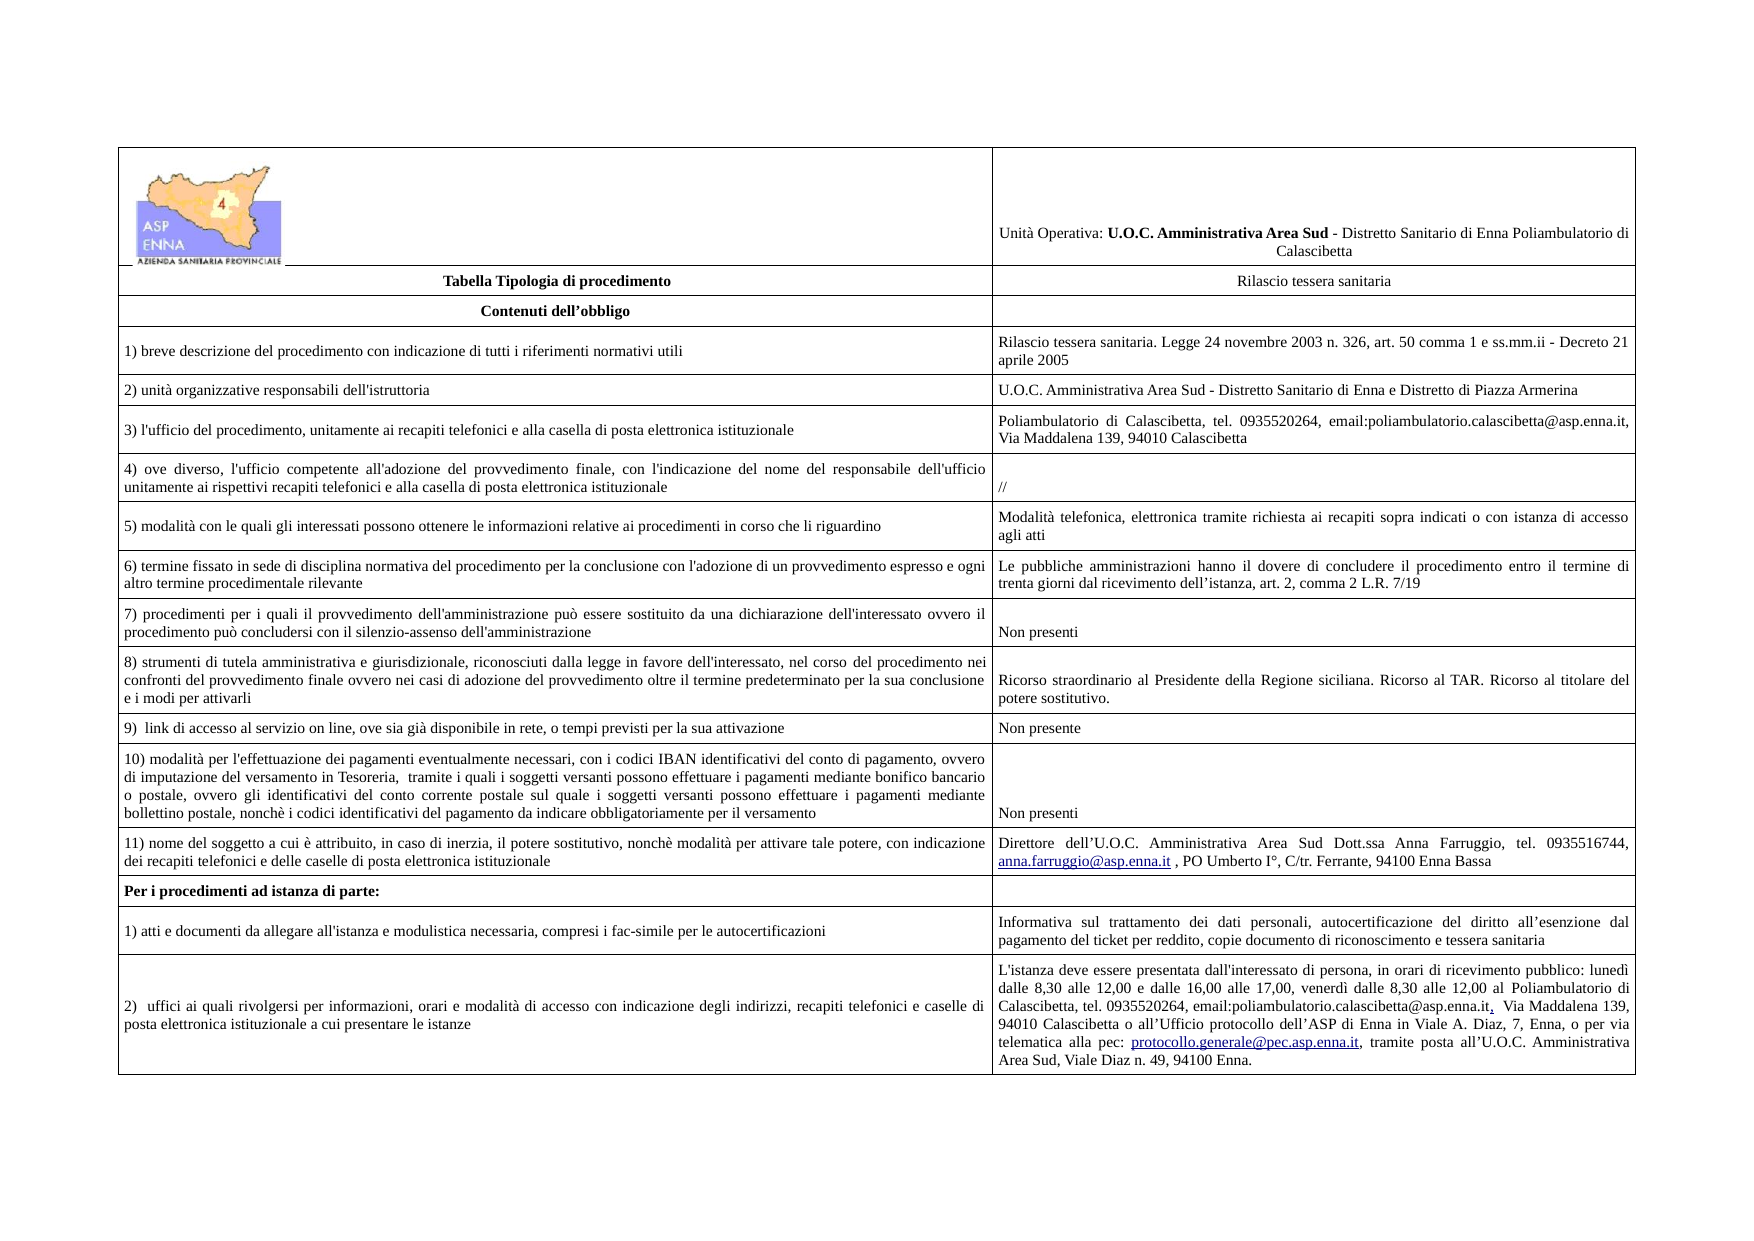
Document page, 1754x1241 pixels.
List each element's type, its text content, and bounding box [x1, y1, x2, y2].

table_cell Ricorso straordinario al Presidente della Regione siciliana. Ricorso al TAR. Ricorso al titolare del potere sostitutivo. [993, 647, 1635, 712]
table_cell 9) link di accesso al servizio on line, ove sia già disponibile in rete, o tempi previsti per la sua attivazione [119, 714, 992, 743]
table_cell 7) procedimenti per i quali il provvedimento dell'amministrazione può essere sostituito da una dichiarazione dell'interessato ovvero il procedimento può concludersi con il silenzio-assenso dell'amministrazione [119, 599, 992, 646]
table_cell 4) ove diverso, l'ufficio competente all'adozione del provvedimento finale, con l'indicazione del nome del responsabile dell'ufficio unitamente ai rispettivi recapiti telefonici e alla casella di posta elettronica istituzionale [119, 454, 992, 501]
table_cell Non presente [993, 714, 1635, 743]
table_cell U.O.C. Amministrativa Area Sud - Distretto Sanitario di Enna e Distretto di Piazza Armerina [993, 375, 1635, 404]
table_cell Rilascio tessera sanitaria. Legge 24 novembre 2003 n. 326, art. 50 comma 1 e ss.mm.ii - Decreto 21 aprile 2005 [993, 327, 1635, 374]
table_cell Tabella Tipologia di procedimento [119, 266, 992, 295]
table_cell Informativa sul trattamento dei dati personali, autocertificazione del diritto all’esenzione dal pagamento del ticket per reddito, copie documento di riconoscimento e tessera sanitaria [993, 907, 1635, 954]
table_cell 1) atti e documenti da allegare all'istanza e modulistica necessaria, compresi i fac-simile per le autocertificazioni [119, 907, 992, 954]
picture [132, 161, 286, 266]
table_cell 6) termine fissato in sede di disciplina normativa del procedimento per la conclusione con l'adozione di un provvedimento espresso e ogni altro termine procedimentale rilevante [119, 551, 992, 598]
table_cell 11) nome del soggetto a cui è attribuito, in caso di inerzia, il potere sostitutivo, nonchè modalità per attivare tale potere, con indicazione dei recapiti telefonici e delle caselle di posta elettronica istituzionale [119, 828, 992, 875]
table_header Unità Operativa: U.O.C. Amministrativa Area Sud - Distretto Sanitario di Enna Poliambulatorio di Calascibetta [993, 148, 1635, 265]
table_cell 2) unità organizzative responsabili dell'istruttoria [119, 375, 992, 404]
table_cell 10) modalità per l'effettuazione dei pagamenti eventualmente necessari, con i codici IBAN identificativi del conto di pagamento, ovvero di imputazione del versamento in Tesoreria, tramite i quali i soggetti versanti possono effettuare i pagamenti mediante bonifico bancario o postale, ovvero gli identificativi del conto corrente postale sul quale i soggetti versanti possono effettuare i pagamenti mediante bollettino postale, nonchè i codici identificativi del pagamento da indicare obbligatoriamente per il versamento [119, 744, 992, 827]
table_cell // [993, 454, 1635, 501]
table_header [119, 148, 992, 265]
table_cell Non presenti [993, 599, 1635, 646]
table_cell Contenuti dell’obbligo [119, 296, 992, 326]
table_cell 1) breve descrizione del procedimento con indicazione di tutti i riferimenti normativi utili [119, 327, 992, 374]
table_cell Rilascio tessera sanitaria [993, 266, 1635, 295]
table_cell [993, 296, 1635, 326]
table_cell 3) l'ufficio del procedimento, unitamente ai recapiti telefonici e alla casella di posta elettronica istituzionale [119, 406, 992, 453]
table_cell L'istanza deve essere presentata dall'interessato di persona, in orari di ricevimento pubblico: lunedì dalle 8,30 alle 12,00 e dalle 16,00 alle 17,00, venerdì dalle 8,30 alle 12,00 al Poliambulatorio di Calascibetta, tel. 0935520264, email:poliambulatorio.calascibetta@asp.enna.it, Via Maddalena 139, 94010 Calascibetta o all’Ufficio protocollo dell’ASP di Enna in Viale A. Diaz, 7, Enna, o per via telematica alla pec: protocollo.generale@pec.asp.enna.it, tramite posta all’U.O.C. Amministrativa Area Sud, Viale Diaz n. 49, 94100 Enna. [993, 955, 1635, 1074]
table_cell Le pubbliche amministrazioni hanno il dovere di concludere il procedimento entro il termine di trenta giorni dal ricevimento dell’istanza, art. 2, comma 2 L.R. 7/19 [993, 551, 1635, 598]
table_cell Non presenti [993, 744, 1635, 827]
table_cell Direttore dell’U.O.C. Amministrativa Area Sud Dott.ssa Anna Farruggio, tel. 0935516744, anna.farruggio@asp.enna.it , PO Umberto I°, C/tr. Ferrante, 94100 Enna Bassa [993, 828, 1635, 875]
table_cell 2) uffici ai quali rivolgersi per informazioni, orari e modalità di accesso con indicazione degli indirizzi, recapiti telefonici e caselle di posta elettronica istituzionale a cui presentare le istanze [119, 955, 992, 1074]
table_cell Poliambulatorio di Calascibetta, tel. 0935520264, email:poliambulatorio.calascibetta@asp.enna.it, Via Maddalena 139, 94010 Calascibetta [993, 406, 1635, 453]
table_cell 8) strumenti di tutela amministrativa e giurisdizionale, riconosciuti dalla legge in favore dell'interessato, nel corso del procedimento nei confronti del provvedimento finale ovvero nei casi di adozione del provvedimento oltre il termine predeterminato per la sua conclusione e i modi per attivarli [119, 647, 992, 712]
table_cell [993, 876, 1635, 906]
table_cell Per i procedimenti ad istanza di parte: [119, 876, 992, 906]
table_cell 5) modalità con le quali gli interessati possono ottenere le informazioni relative ai procedimenti in corso che li riguardino [119, 502, 992, 549]
table_cell Modalità telefonica, elettronica tramite richiesta ai recapiti sopra indicati o con istanza di accesso agli atti [993, 502, 1635, 549]
